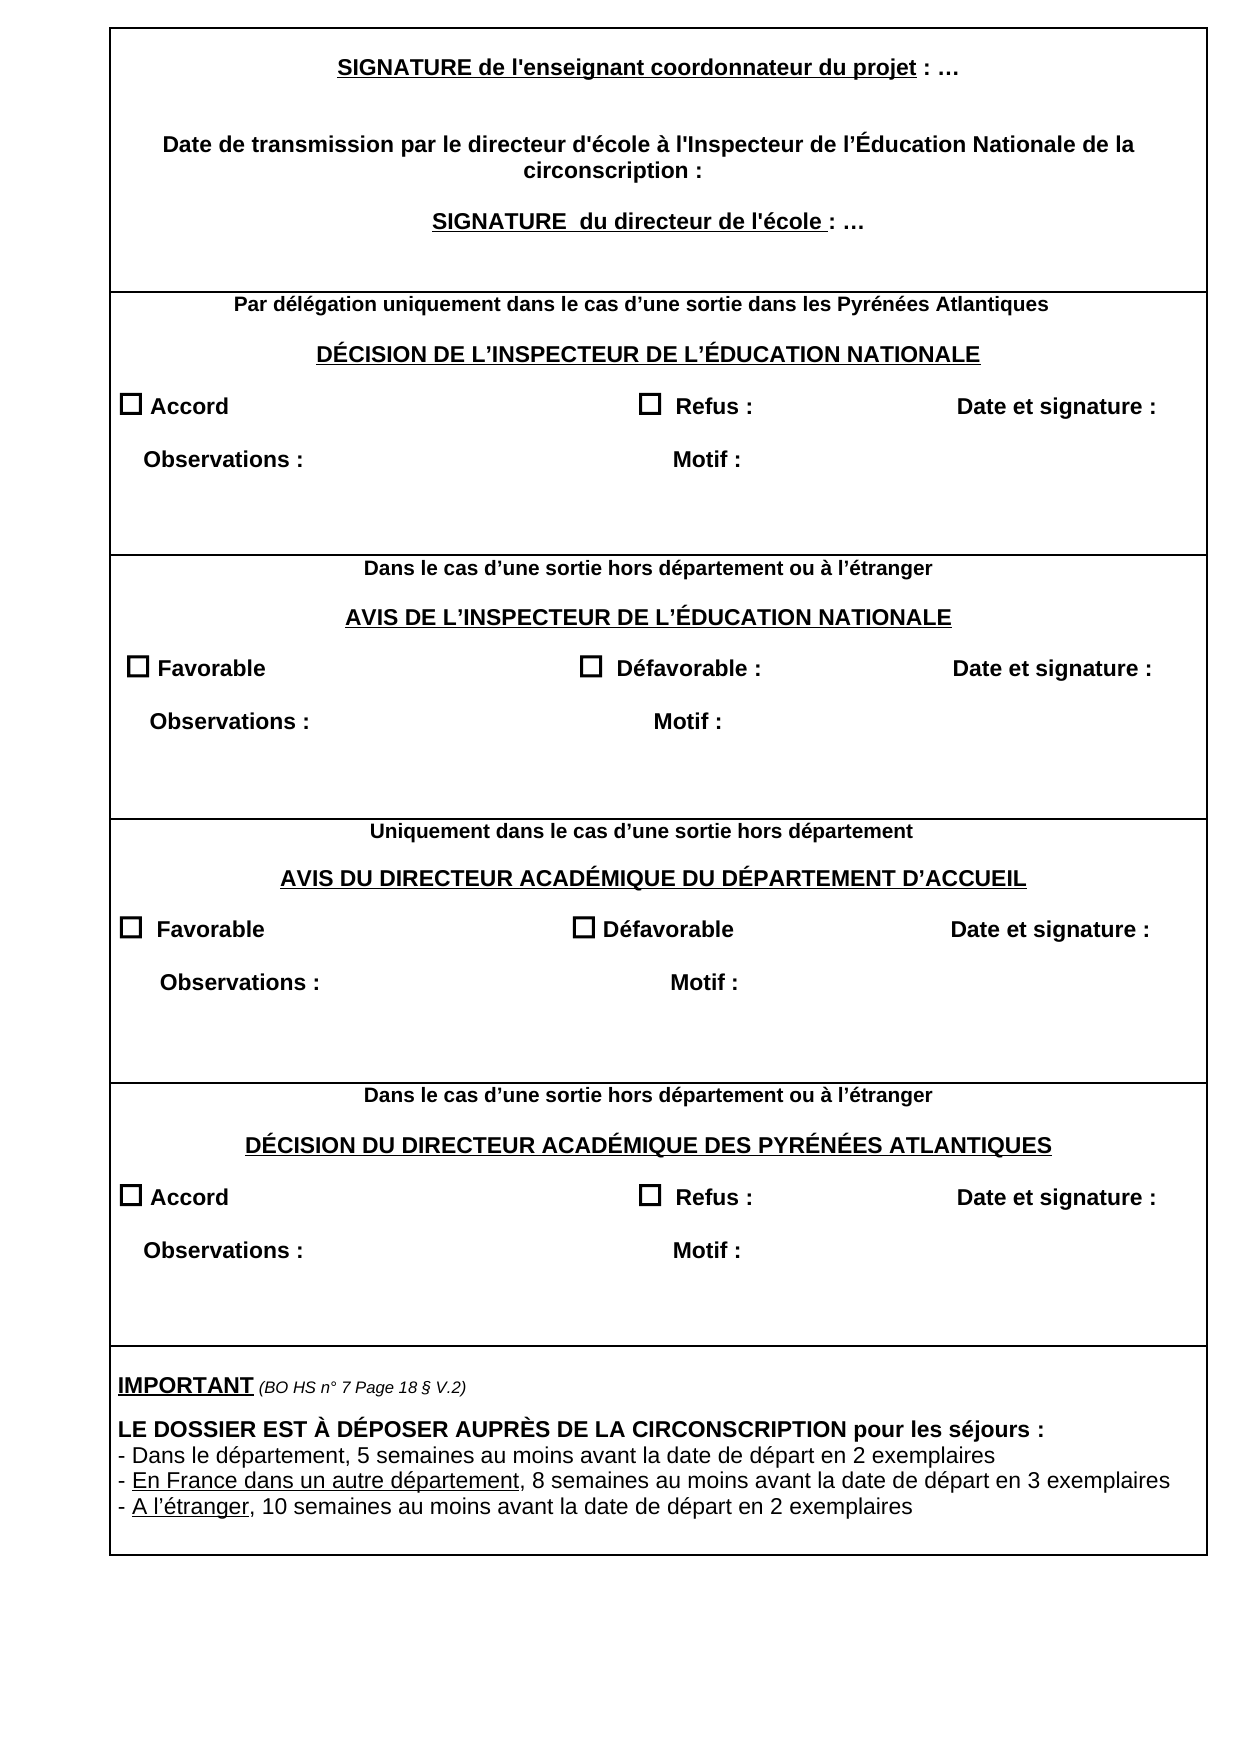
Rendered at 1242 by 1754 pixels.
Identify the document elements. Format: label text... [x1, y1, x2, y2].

table_cell IMPORTANT (BO HS n° 7 Page 18 § V.2) LE DOSSIER EST À DÉPOSER AUPRÈS DE LA CIRCONSCRIPTION pour les séjours : - Dans le département, 5 semaines au moins avant la date de départ en 2 exemplaires - En France dans un autre département, 8 semaines au moins avant la date de départ en 3 exemplaires - A l’étranger, 10 semaines au moins avant la date de départ en 2 exemplaires [111, 1347, 1206, 1554]
table_cell Dans le cas d’une sortie hors département ou à l’étranger AVIS DE L’INSPECTEUR DE L’ÉDUCATION NATIONALE  Favorable  Défavorable : Date et signature : Observations : Motif : [111, 556, 1206, 817]
table_cell Par délégation uniquement dans le cas d’une sortie dans les Pyrénées Atlantiques DÉCISION DE L’INSPECTEUR DE L’ÉDUCATION NATIONALE  Accord  Refus : Date et signature : Observations : Motif : [111, 293, 1206, 554]
table_header SIGNATURE de l'enseignant coordonnateur du projet : … Date de transmission par le directeur d'école à l'Inspecteur de l’Éducation Nationale de la circonscription : SIGNATURE du directeur de l'école : … [111, 29, 1206, 291]
table_cell Dans le cas d’une sortie hors département ou à l’étranger DÉCISION DU DIRECTEUR ACADÉMIQUE DES PYRÉNÉES ATLANTIQUES  Accord  Refus : Date et signature : Observations : Motif : [111, 1084, 1206, 1345]
table_cell Uniquement dans le cas d’une sortie hors département AVIS DU DIRECTEUR ACADÉMIQUE DU DÉPARTEMENT D’ACCUEIL  Favorable  Défavorable Date et signature : Observations : Motif : [111, 820, 1206, 1082]
